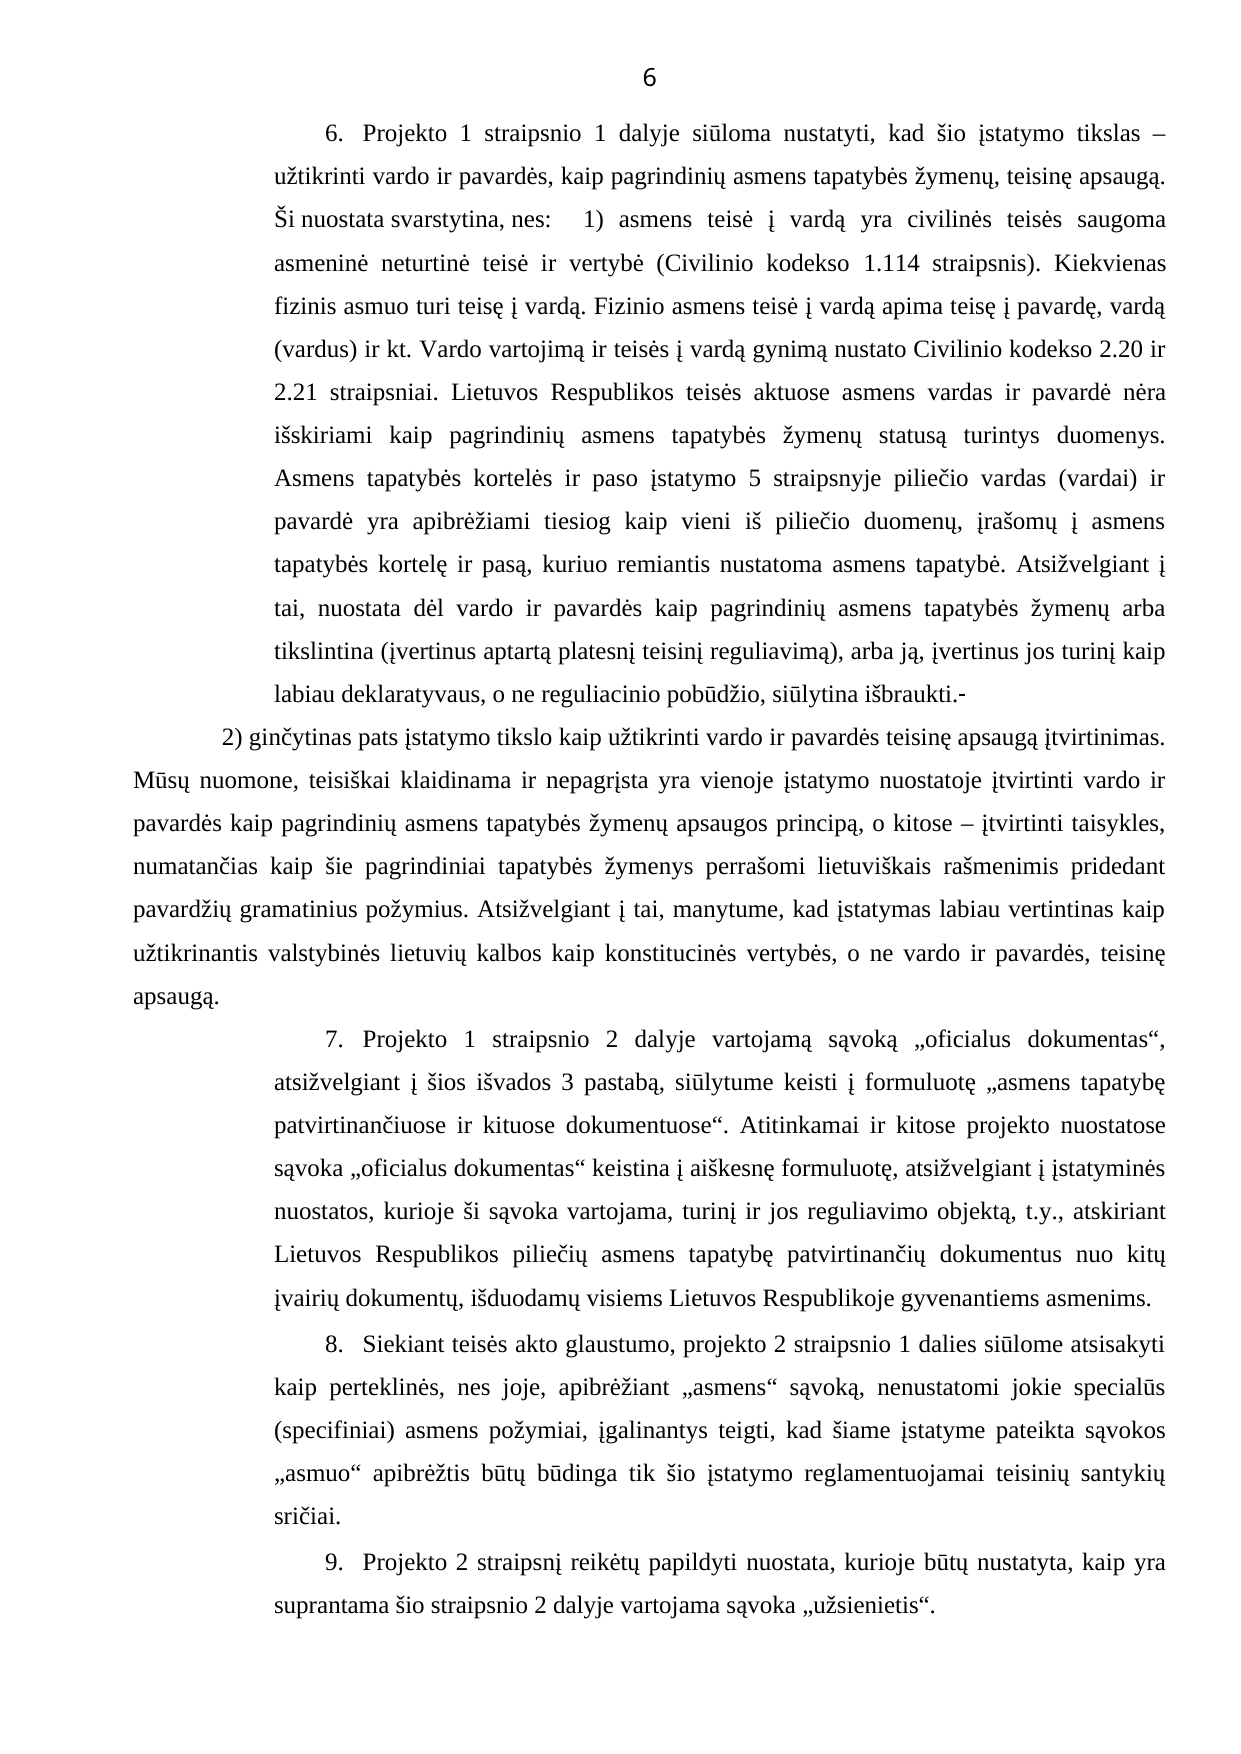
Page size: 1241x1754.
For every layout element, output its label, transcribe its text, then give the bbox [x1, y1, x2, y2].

list Projekto 1 straipsnio 1 dalyje siūloma nustatyti, kad šio įstatymo tikslas – užtikrinti vardo ir pavardės, kaip pagrindinių asmens tapatybės žymenų, teisinę apsaugą. Ši nuostata svarstytina, nes: 1) asmens teisė į vardą yra civilinės teisės saugoma asmeninė neturtinė teisė ir vertybė (Civilinio kodekso 1.114 straipsnis). Kiekvienas fizinis asmuo turi teisę į vardą. Fizinio asmens teisė į vardą apima teisę į pavardę, vardą (vardus) ir kt. Vardo vartojimą ir teisės į vardą gynimą nustato Civilinio kodekso 2.20 ir 2.21 straipsniai. Lietuvos Respublikos teisės aktuose asmens vardas ir pavardė nėra išskiriami kaip pagrindinių asmens tapatybės žymenų statusą turintys duomenys. Asmens tapatybės kortelės ir paso įstatymo 5 straipsnyje piliečio vardas (vardai) ir pavardė yra apibrėžiami tiesiog kaip vieni iš piliečio duomenų, įrašomų į asmens tapatybės kortelę ir pasą, kuriuo remiantis nustatoma asmens tapatybė. Atsižvelgiant į tai, nuostata dėl vardo ir pavardės kaip pagrindinių asmens tapatybės žymenų arba tikslintina (įvertinus aptartą platesnį teisinį reguliavimą), arba ją, įvertinus jos turinį kaip labiau deklaratyvaus, o ne reguliacinio pobūdžio, siūlytina išbraukti. [236, 118, 1167, 708]
text 2) ginčytinas pats įstatymo tikslo kaip užtikrinti vardo ir pavardės teisinę apsaugą įtvirtinimas. Mūsų nuomone, teisiškai klaidinama ir nepagrįsta yra vienoje įstatymo nuostatoje įtvirtinti vardo ir pavardės kaip pagrindinių asmens tapatybės žymenų apsaugos principą, o kitose – įtvirtinti taisykles, numatančias kaip šie pagrindiniai tapatybės žymenys perrašomi lietuviškais rašmenimis pridedant pavardžių gramatinius požymius. Atsižvelgiant į tai, manytume, kad įstatymas labiau vertintinas kaip užtikrinantis valstybinės lietuvių kalbos kaip konstitucinės vertybės, o ne vardo ir pavardės, teisinę apsaugą. [133, 722, 1167, 1009]
list Projekto 2 straipsnį reikėtų papildyti nuostata, kurioje būtų nustatyta, kaip yra suprantama šio straipsnio 2 dalyje vartojama sąvoka „užsienietis“. [236, 1547, 1167, 1619]
table_header Siekiant teisės akto glaustumo, projekto 2 straipsnio 1 dalies siūlome atsisakyti kaip perteklinės, nes joje, apibrėžiant „asmens“ sąvoką, nenustatomi jokie specialūs (specifiniai) asmens požymiai, įgalinantys teigti, kad šiame įstatyme pateikta sąvokos „asmuo“ apibrėžtis būtų būdinga tik šio įstatymo reglamentuojamai teisinių santykių sričiai. [130, 1326, 1170, 1547]
list Projekto 1 straipsnio 2 dalyje vartojamą sąvoką „oficialus dokumentas“, atsižvelgiant į šios išvados 3 pastabą, siūlytume keisti į formuluotę „asmens tapatybę patvirtinančiuose ir kituose dokumentuose“. Atitinkamai ir kitose projekto nuostatose sąvoka „oficialus dokumentas“ keistina į aiškesnę formuluotę, atsižvelgiant į įstatyminės nuostatos, kurioje ši sąvoka vartojama, turinį ir jos reguliavimo objektą, t.y., atskiriant Lietuvos Respublikos piliečių asmens tapatybę patvirtinančių dokumentus nuo kitų įvairių dokumentų, išduodamų visiems Lietuvos Respublikoje gyvenantiems asmenims. [236, 1024, 1167, 1311]
